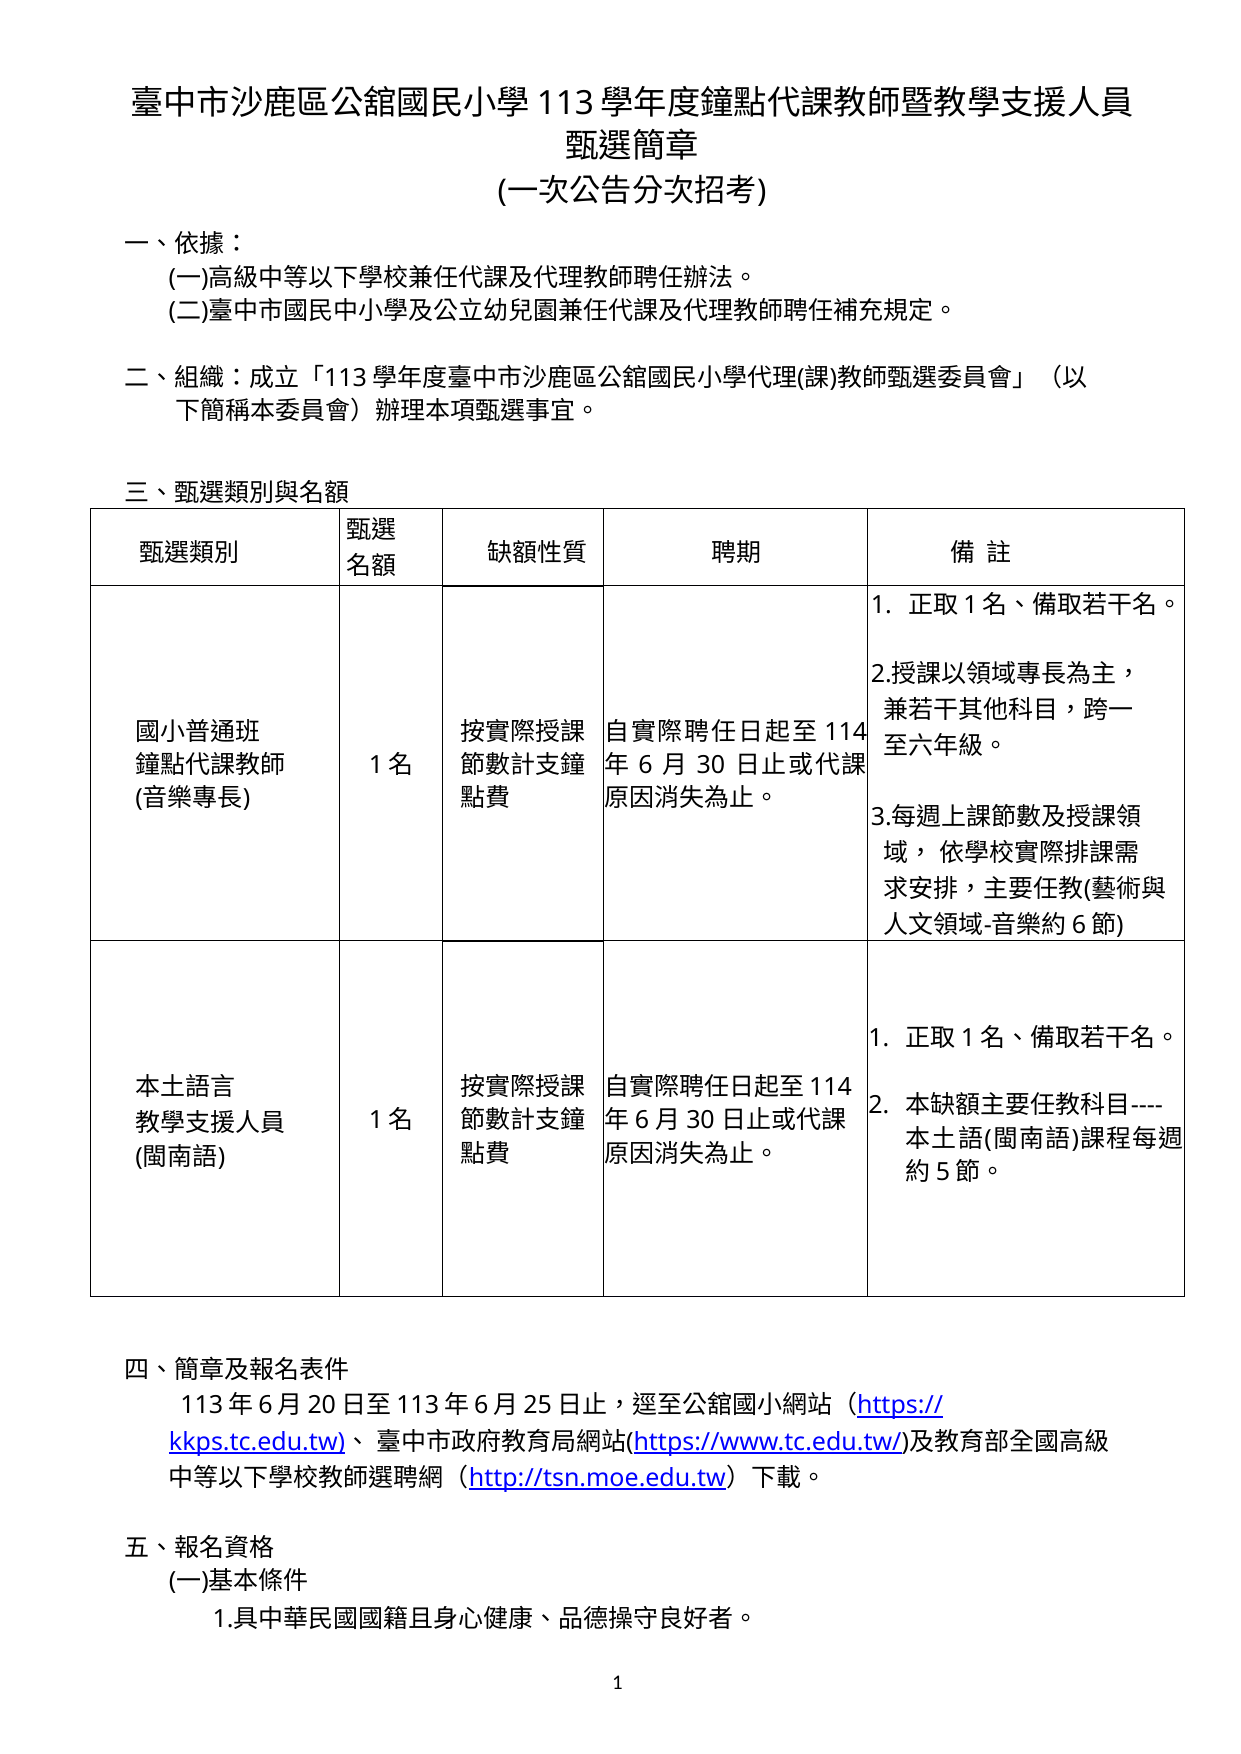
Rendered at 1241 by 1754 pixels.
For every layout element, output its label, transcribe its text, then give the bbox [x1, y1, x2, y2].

text 五、報名資格 [124, 1529, 1130, 1563]
text 臺中市沙鹿區公舘國民小學113學年度鐘點代課教師暨教學支援人員 [106, 79, 1157, 123]
table_cell 本土語言 教學支援人員 (閩南語) [91, 941, 339, 1296]
table_cell 自實際聘任日起至114 年 6 月 30 日止或代課原因消失為止。 [604, 586, 867, 940]
text 三、甄選類別與名額 [124, 472, 1130, 508]
table_cell 正取1名、備取若干名。 2.授課以領域專長為主， 兼若干其他科目，跨一 至六年級。 3.每週上課節數及授課領 域， 依學校實際排課需 求安排，主要任教(藝術與 人文領域-音樂約6節) [868, 586, 1184, 940]
table_cell 正取1名、備取若干名。 本缺額主要任教科目---- 本土語(閩南語)課程每週約5節。 [868, 941, 1184, 1296]
table_cell 1名 [340, 586, 442, 940]
table_header 聘期 [604, 509, 867, 585]
text 1.具中華民國國籍且身心健康、品德操守良好者。 [212, 1601, 1106, 1634]
table_cell 國小普通班 鐘點代課教師 (音樂專長) [91, 586, 339, 940]
table_cell 按實際授課節數計支鐘點費 [443, 942, 603, 1296]
text 四、簡章及報名表件 [124, 1351, 1130, 1385]
text 二、組織：成立「113學年度臺中市沙鹿區公舘國民小學代理(課)教師甄選委員會」（以下簡稱本委員會）辦理本項甄選事宜。 [124, 359, 1100, 426]
text (一)基本條件 [168, 1563, 1130, 1596]
table_header 甄選 名額 [340, 509, 442, 585]
table_cell 按實際授課節數計支鐘點費 [443, 587, 603, 940]
table_header 甄選類別 [91, 509, 339, 585]
text 一、依據： [124, 226, 1130, 259]
text (二)臺中市國民中小學及公立幼兒園兼任代課及代理教師聘任補充規定。 [168, 293, 1130, 326]
table_header 缺額性質 [443, 509, 603, 585]
text (一次公告分次招考) [106, 167, 1157, 210]
text 113年6月20日至113年6月25日止，逕至公舘國小網站（https://kkps.tc.edu.tw)、 臺中市政府教育局網站(https://www.tc.edu.tw/)及教育部全國高級中等以下學校教師選聘網（http://tsn.moe.edu.tw）下載。 [169, 1385, 1128, 1493]
table_cell 1名 [340, 941, 442, 1296]
text 甄選簡章 [106, 123, 1157, 167]
table_cell 自實際聘任日起至114 年 6 月 30 日止或代課原因消失為止。 [604, 941, 867, 1296]
text (一)高級中等以下學校兼任代課及代理教師聘任辦法。 [168, 259, 1130, 293]
table_header 備 註 [868, 509, 1184, 585]
